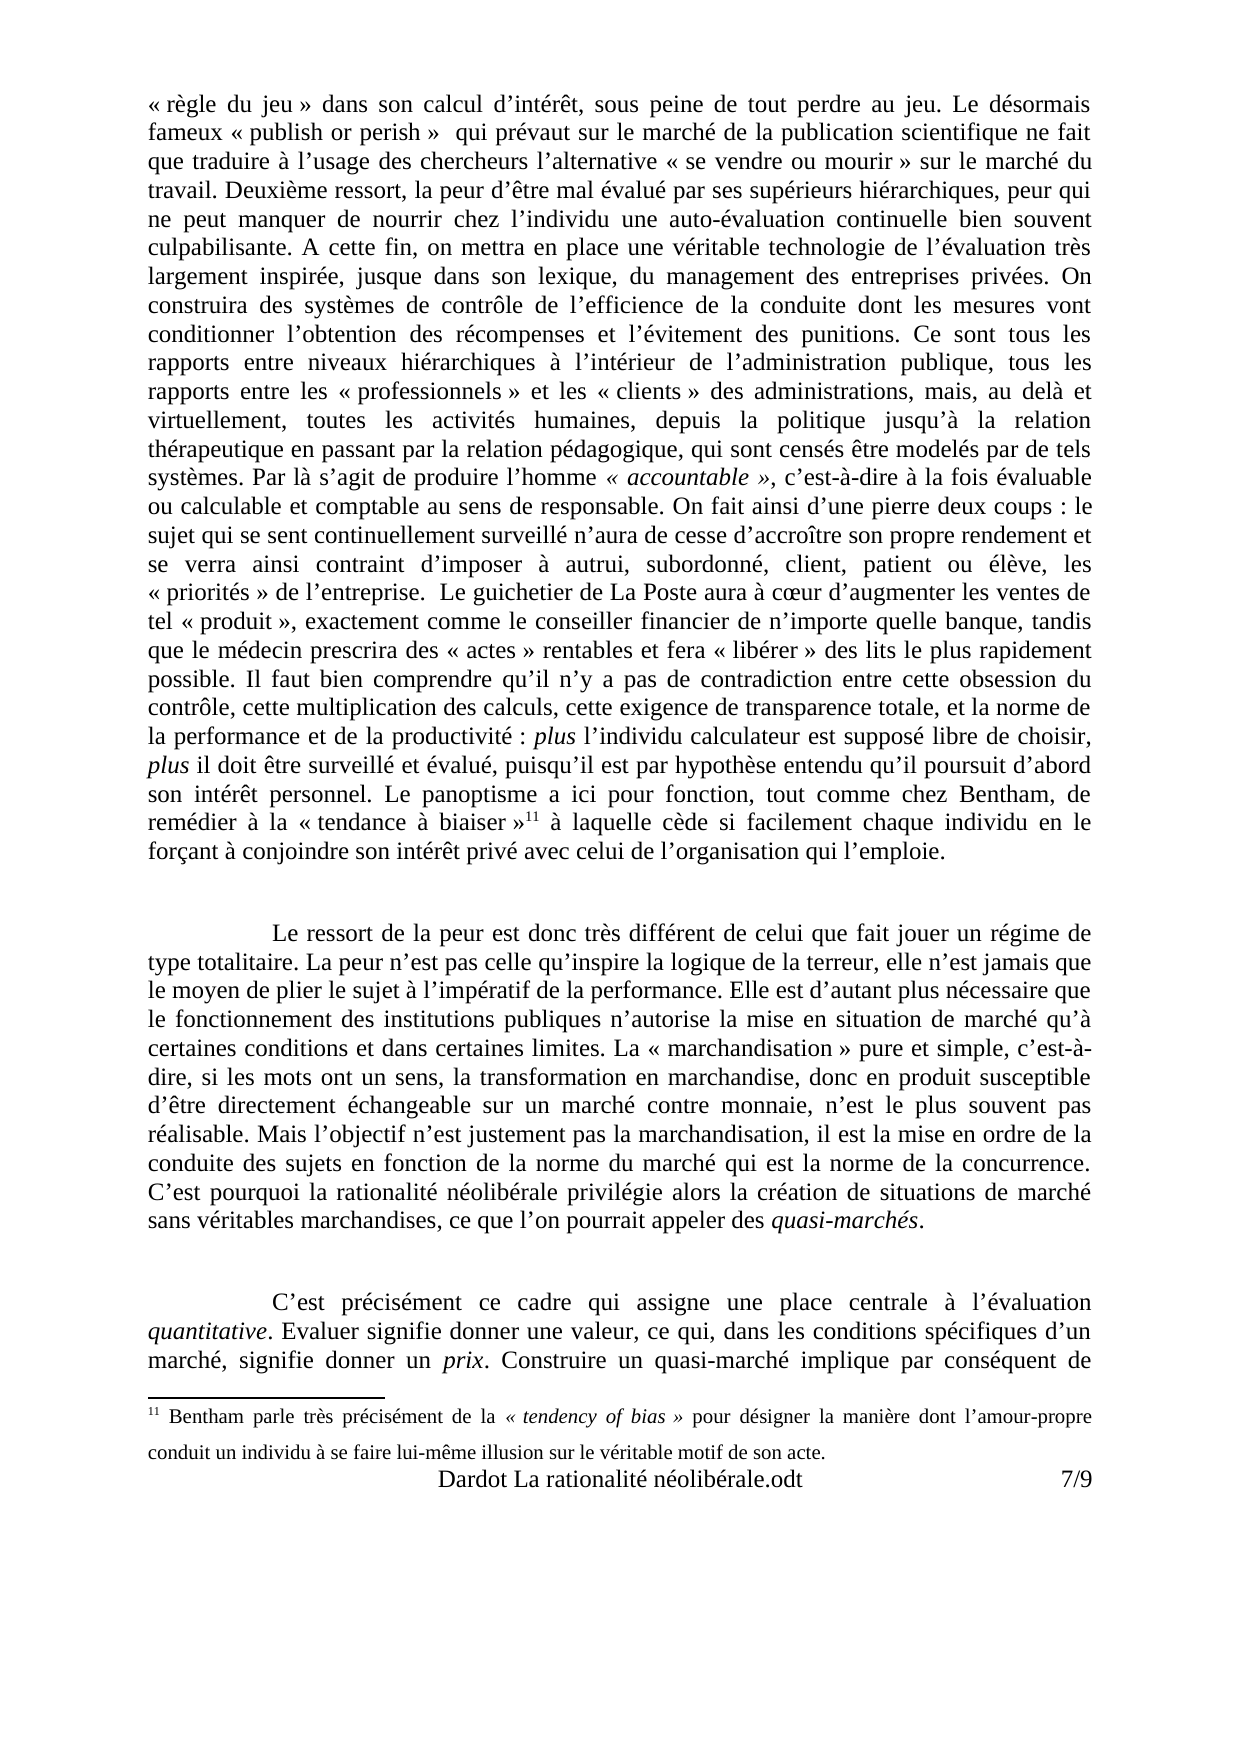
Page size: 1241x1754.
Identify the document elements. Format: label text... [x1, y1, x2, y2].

text « règle du jeu » dans son calcul d’intérêt, sous peine de tout perdre au jeu. Le désormais fameux « publish or perish » qui prévaut sur le marché de la publication scientifique ne fait que traduire à l’usage des chercheurs l’alternative « se vendre ou mourir » sur le marché du travail. Deuxième ressort, la peur d’être mal évalué par ses supérieurs hiérarchiques, peur qui ne peut manquer de nourrir chez l’individu une auto-évaluation continuelle bien souvent culpabilisante. A cette fin, on mettra en place une véritable technologie de l’évaluation très largement inspirée, jusque dans son lexique, du management des entreprises privées. On construira des systèmes de contrôle de l’efficience de la conduite dont les mesures vont conditionner l’obtention des récompenses et l’évitement des punitions. Ce sont tous les rapports entre niveaux hiérarchiques à l’intérieur de l’administration publique, tous les rapports entre les « professionnels » et les « clients » des administrations, mais, au delà et virtuellement, toutes les activités humaines, depuis la politique jusqu’à la relation thérapeutique en passant par la relation pédagogique, qui sont censés être modelés par de tels systèmes. Par là s’agit de produire l’homme « accountable », c’est-à-dire à la fois évaluable ou calculable et comptable au sens de responsable. On fait ainsi d’une pierre deux coups : le sujet qui se sent continuellement surveillé n’aura de cesse d’accroître son propre rendement et se verra ainsi contraint d’imposer à autrui, subordonné, client, patient ou élève, les « priorités » de l’entreprise. Le guichetier de La Poste aura à cœur d’augmenter les ventes de tel « produit », exactement comme le conseiller financier de n’importe quelle banque, tandis que le médecin prescrira des « actes » rentables et fera « libérer » des lits le plus rapidement possible. Il faut bien comprendre qu’il n’y a pas de contradiction entre cette obsession du contrôle, cette multiplication des calculs, cette exigence de transparence totale, et la norme de la performance et de la productivité : plus l’individu calculateur est supposé libre de choisir, plus il doit être surveillé et évalué, puisqu’il est par hypothèse entendu qu’il poursuit d’abord son intérêt personnel. Le panoptisme a ici pour fonction, tout comme chez Bentham, de remédier à la « tendance à biaiser » à laquelle cède si facilement chaque individu en le forçant à conjoindre son intérêt privé avec celui de l’organisation qui l’emploie. [148, 89, 1092, 865]
text C’est précisément ce cadre qui assigne une place centrale à l’évaluation quantitative. Evaluer signifie donner une valeur, ce qui, dans les conditions spécifiques d’un marché, signifie donner un prix. Construire un quasi-marché implique par conséquent de [148, 1287, 1092, 1374]
text Le ressort de la peur est donc très différent de celui que fait jouer un régime de type totalitaire. La peur n’est pas celle qu’inspire la logique de la terreur, elle n’est jamais que le moyen de plier le sujet à l’impératif de la performance. Elle est d’autant plus nécessaire que le fonctionnement des institutions publiques n’autorise la mise en situation de marché qu’à certaines conditions et dans certaines limites. La « marchandisation » pure et simple, c’est-à-dire, si les mots ont un sens, la transformation en marchandise, donc en produit susceptible d’être directement échangeable sur un marché contre monnaie, n’est le plus souvent pas réalisable. Mais l’objectif n’est justement pas la marchandisation, il est la mise en ordre de la conduite des sujets en fonction de la norme du marché qui est la norme de la concurrence. C’est pourquoi la rationalité néolibérale privilégie alors la création de situations de marché sans véritables marchandises, ce que l’on pourrait appeler des quasi-marchés. [148, 918, 1092, 1234]
text Bentham parle très précisément de la « tendency of bias » pour désigner la manière dont l’amour-propre conduit un individu à se faire lui-même illusion sur le véritable motif de son acte. [148, 1404, 1092, 1464]
